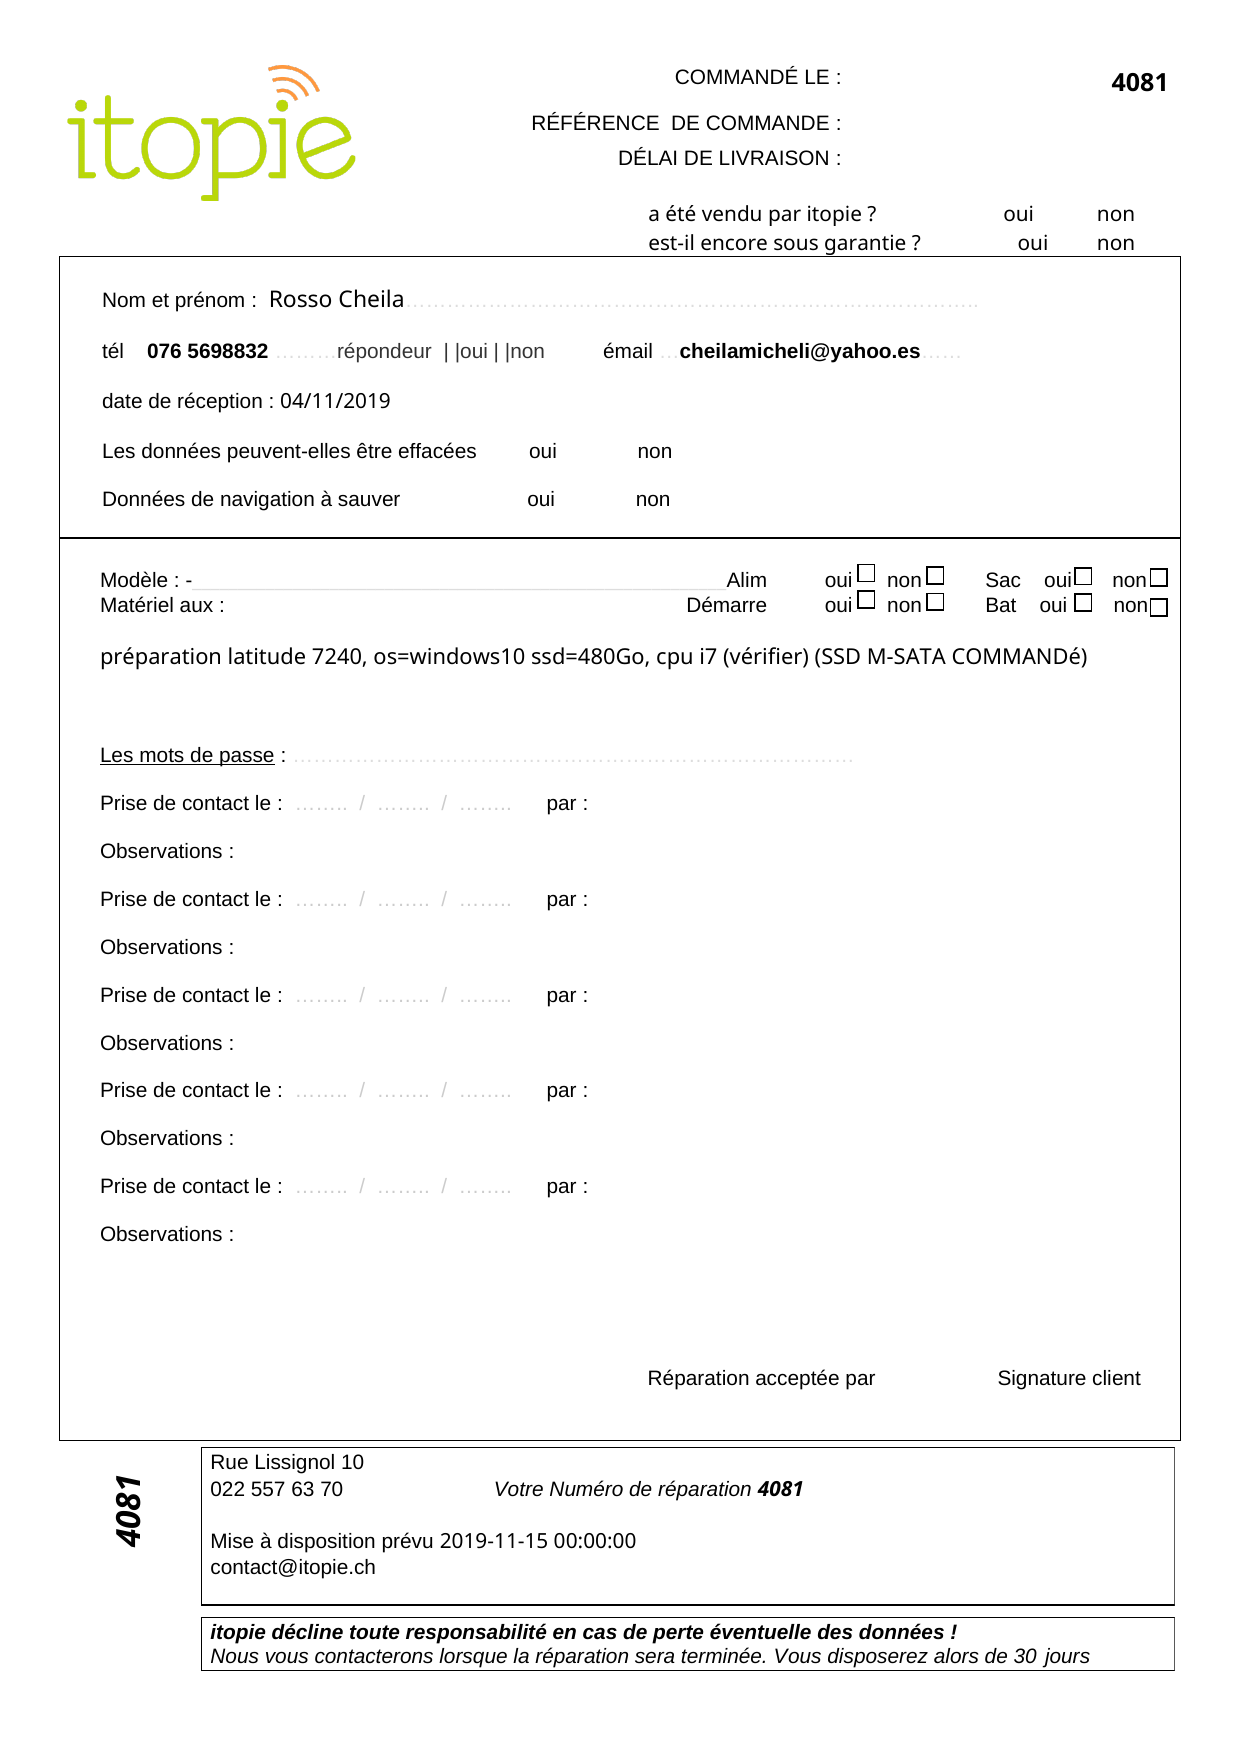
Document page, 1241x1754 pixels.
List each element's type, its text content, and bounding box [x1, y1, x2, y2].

text Observations : [60, 1219, 1180, 1246]
text est-il encore sous garantie ? oui non [59, 228, 1181, 256]
text Modèle : - Alim oui non Sac oui non [948, 562, 1180, 590]
text Modèle : - Alim oui non Sac oui non [879, 562, 925, 590]
text Prise de contact le : …….. / …….. / …….. par : [60, 788, 1180, 815]
text a été vendu par itopie ? oui non [59, 199, 1181, 228]
text Modèle : - Alim oui non Sac oui non [60, 562, 856, 590]
text Prise de contact le : …….. / …….. / …….. par : [60, 1075, 1180, 1102]
text Matériel aux : Démarre oui non Bat oui non [60, 590, 1180, 617]
table_header COMMANDÉ LE : [490, 59, 847, 104]
picture [67, 65, 356, 201]
table_cell DÉLAI DE LIVRAISON : [490, 140, 847, 175]
text Observations : [60, 1027, 1180, 1054]
text date de réception : 04/11/2019 [60, 383, 1180, 415]
table_header Rue Lissignol 10 022 557 63 70 Votre Numéro de réparation 4081 Mise à disposition prévu 2019-11-15 00:00:00 contact@itopie.ch [195, 1441, 1180, 1611]
text Prise de contact le : …….. / …….. / …….. par : [60, 979, 1180, 1006]
text Les données peuvent-elles être effacées oui non [60, 436, 1180, 463]
text Observations : [60, 836, 1180, 863]
text Réparation acceptée par Signature client [60, 1363, 1180, 1390]
text Nom et prénom : Rosso Cheila……………………………………………………………………….. [60, 280, 1180, 314]
table_cell RÉFÉRENCE DE COMMANDE : [490, 105, 847, 140]
text Prise de contact le : …….. / …….. / …….. par : [60, 1171, 1180, 1198]
text préparation latitude 7240, os=windows10 ssd=480Go, cpu i7 (vérifier) (SSD M-SATA COMMANDé) [60, 638, 1180, 671]
text tél 076 5698832 ………répondeur | |oui | |non émail …cheilamicheli@yahoo.es…… [60, 335, 1180, 362]
table_cell [847, 105, 1180, 140]
text Prise de contact le : …….. / …….. / …….. par : [60, 883, 1180, 911]
text Observations : [60, 931, 1180, 958]
text Les mots de passe : ……………………………………………………………………… [60, 740, 1180, 767]
table_cell [847, 140, 1180, 175]
table_cell itopie décline toute responsabilité en cas de perte éventuelle des données ! Nous vous contacterons lorsque la réparation sera terminée. Vous disposerez alors de 30 jours [195, 1611, 1180, 1677]
table_header 4081 [59, 1441, 195, 1677]
table_header 4081 [847, 59, 1180, 104]
text Données de navigation à sauver oui non [60, 484, 1180, 511]
text Observations : [60, 1123, 1180, 1150]
